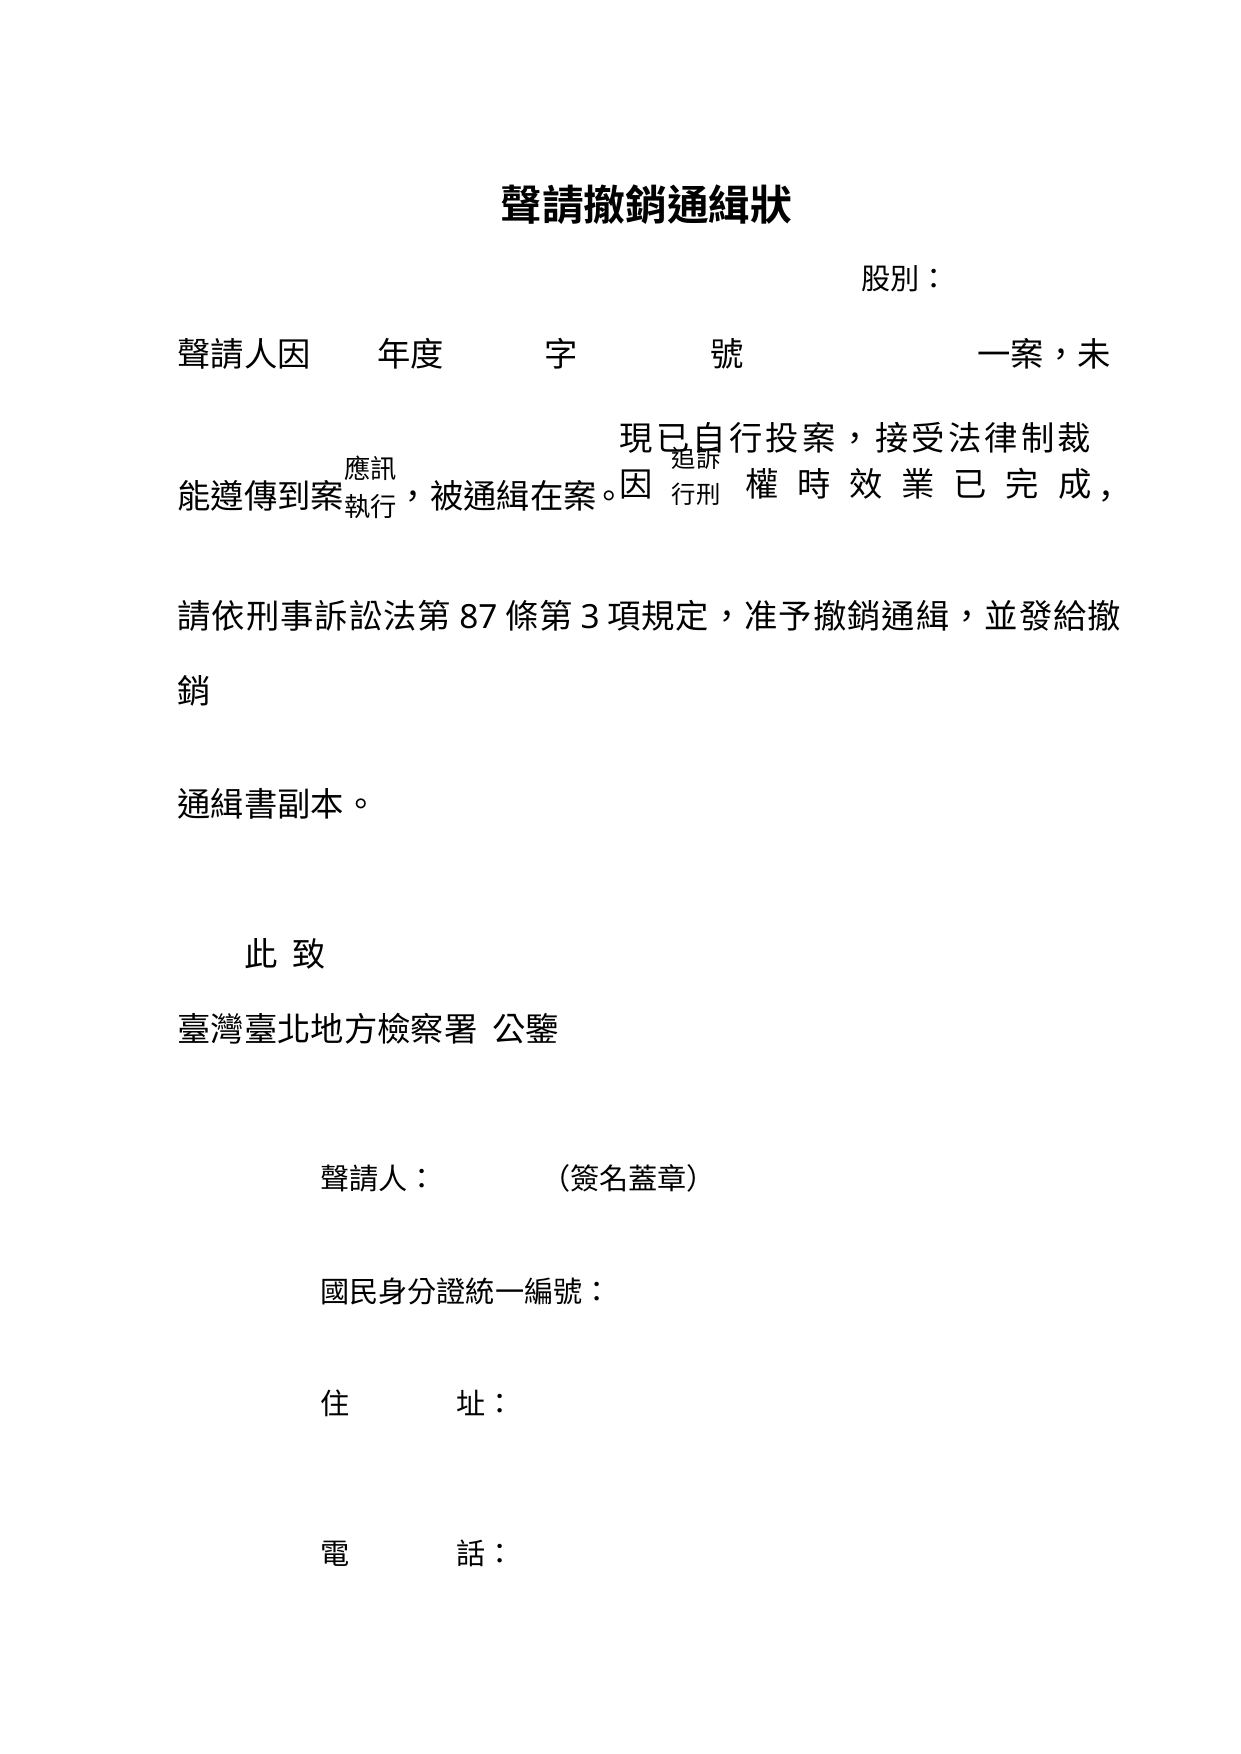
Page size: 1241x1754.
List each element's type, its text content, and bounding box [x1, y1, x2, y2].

text 國民身分證統一編號： [177, 1252, 1122, 1327]
text 現已自行投案，接受法律制裁 [619, 420, 1092, 458]
text 聲請人因 年度 字 號 一案，未 [177, 314, 1122, 389]
text 請依刑事訴訟法第87條第3項規定，准予撤銷通緝，並發給撤銷 [177, 577, 1122, 727]
text 電 話： [177, 1514, 1122, 1589]
text 能遵傳到案應訊執行，被通緝在案。 ， [177, 427, 1122, 539]
text 股別： [177, 239, 1122, 314]
text 臺灣臺北地方檢察署 公鑒 [177, 989, 1122, 1064]
text 通緝書副本。 [177, 764, 1122, 839]
text 聲請人： （簽名蓋章） [177, 1139, 1122, 1214]
text 聲請撤銷通緝狀 [177, 164, 1115, 239]
text 此 致 [177, 914, 1122, 989]
text 住 址： [177, 1364, 1122, 1439]
text 因追訴行刑 權時效業已完成 [619, 458, 1092, 506]
